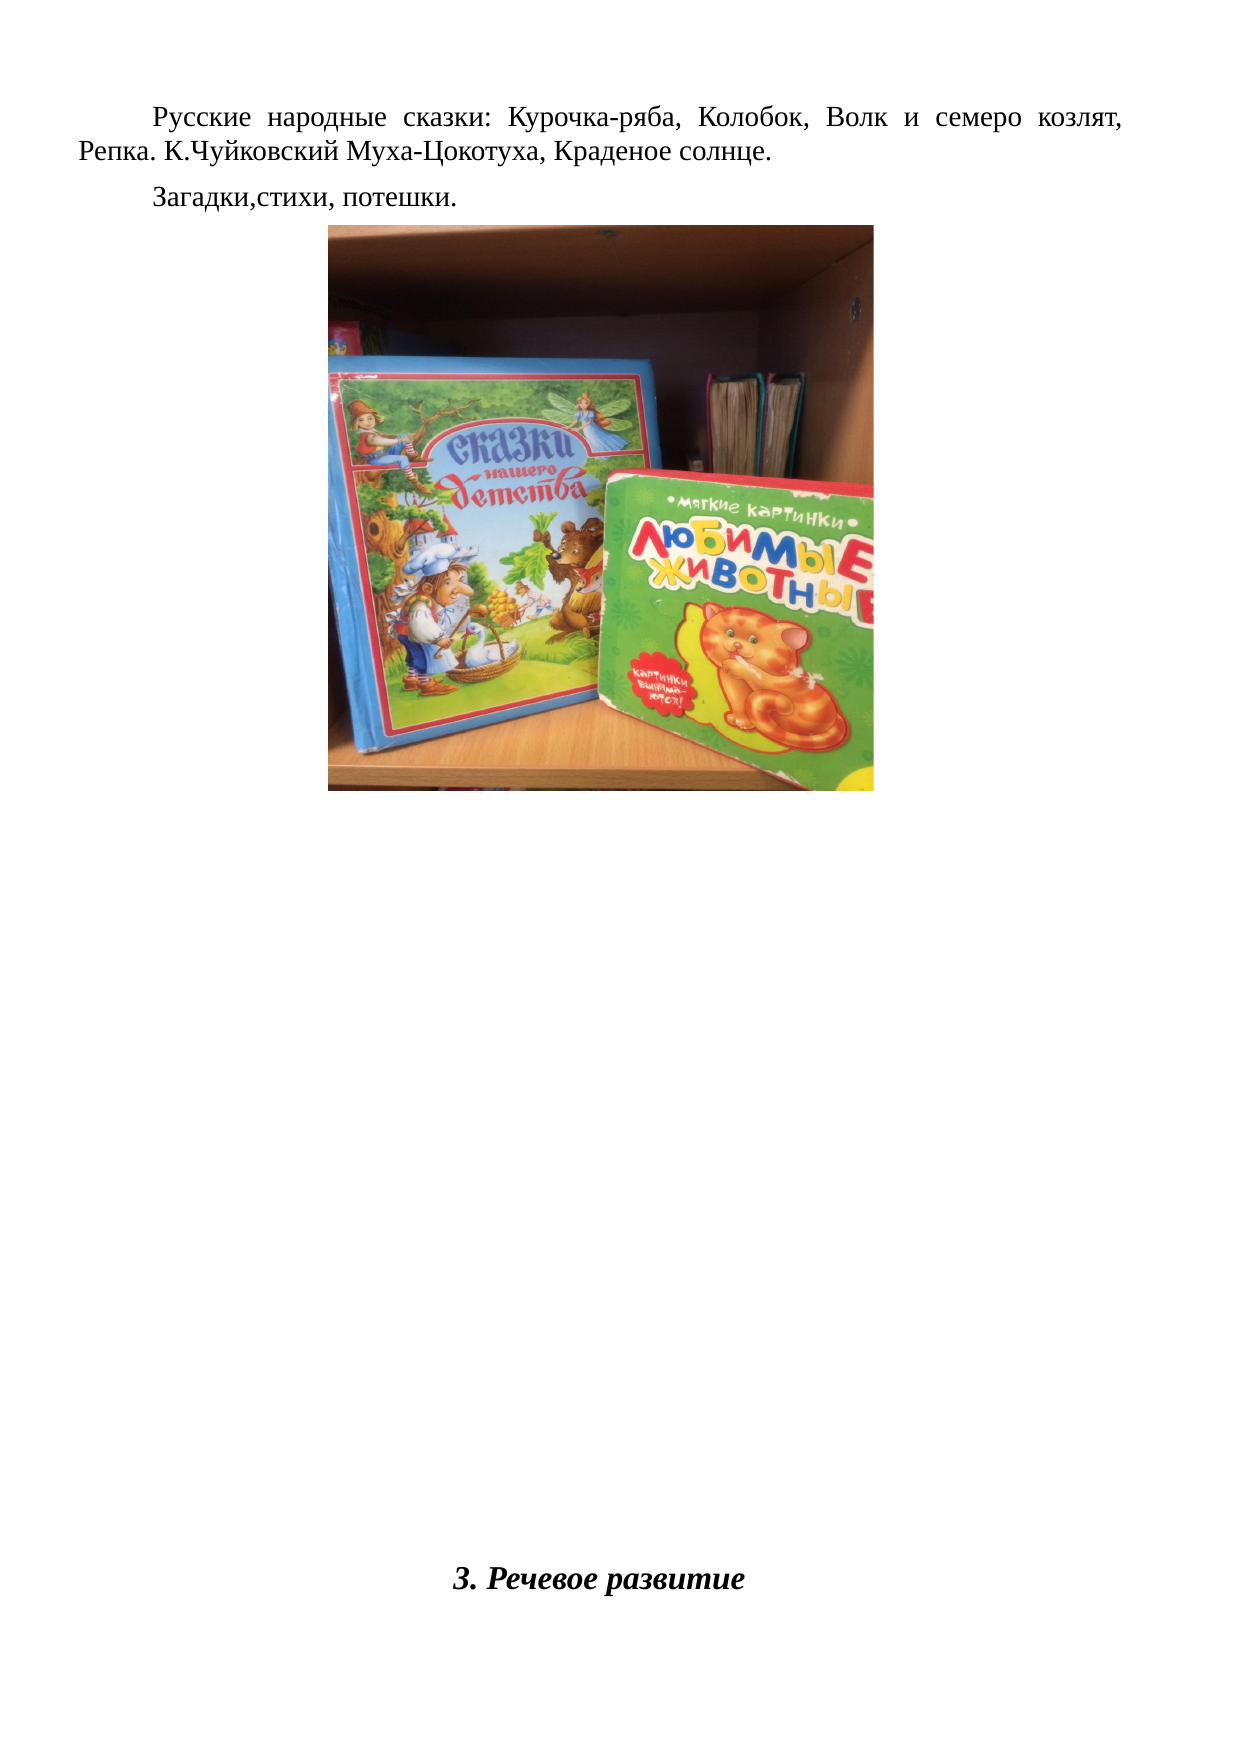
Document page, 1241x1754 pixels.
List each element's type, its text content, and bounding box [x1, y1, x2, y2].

text Загадки,стихи, потешки. [78, 230, 1123, 263]
text Русские народные сказки: Курочка-ряба, Колобок, Волк и семеро козлят, Репка. К.Чуйковский Муха-Цокотуха, Краденое солнце. [78, 150, 1123, 217]
picture [328, 276, 874, 842]
text Художественная литература [78, 99, 1123, 138]
